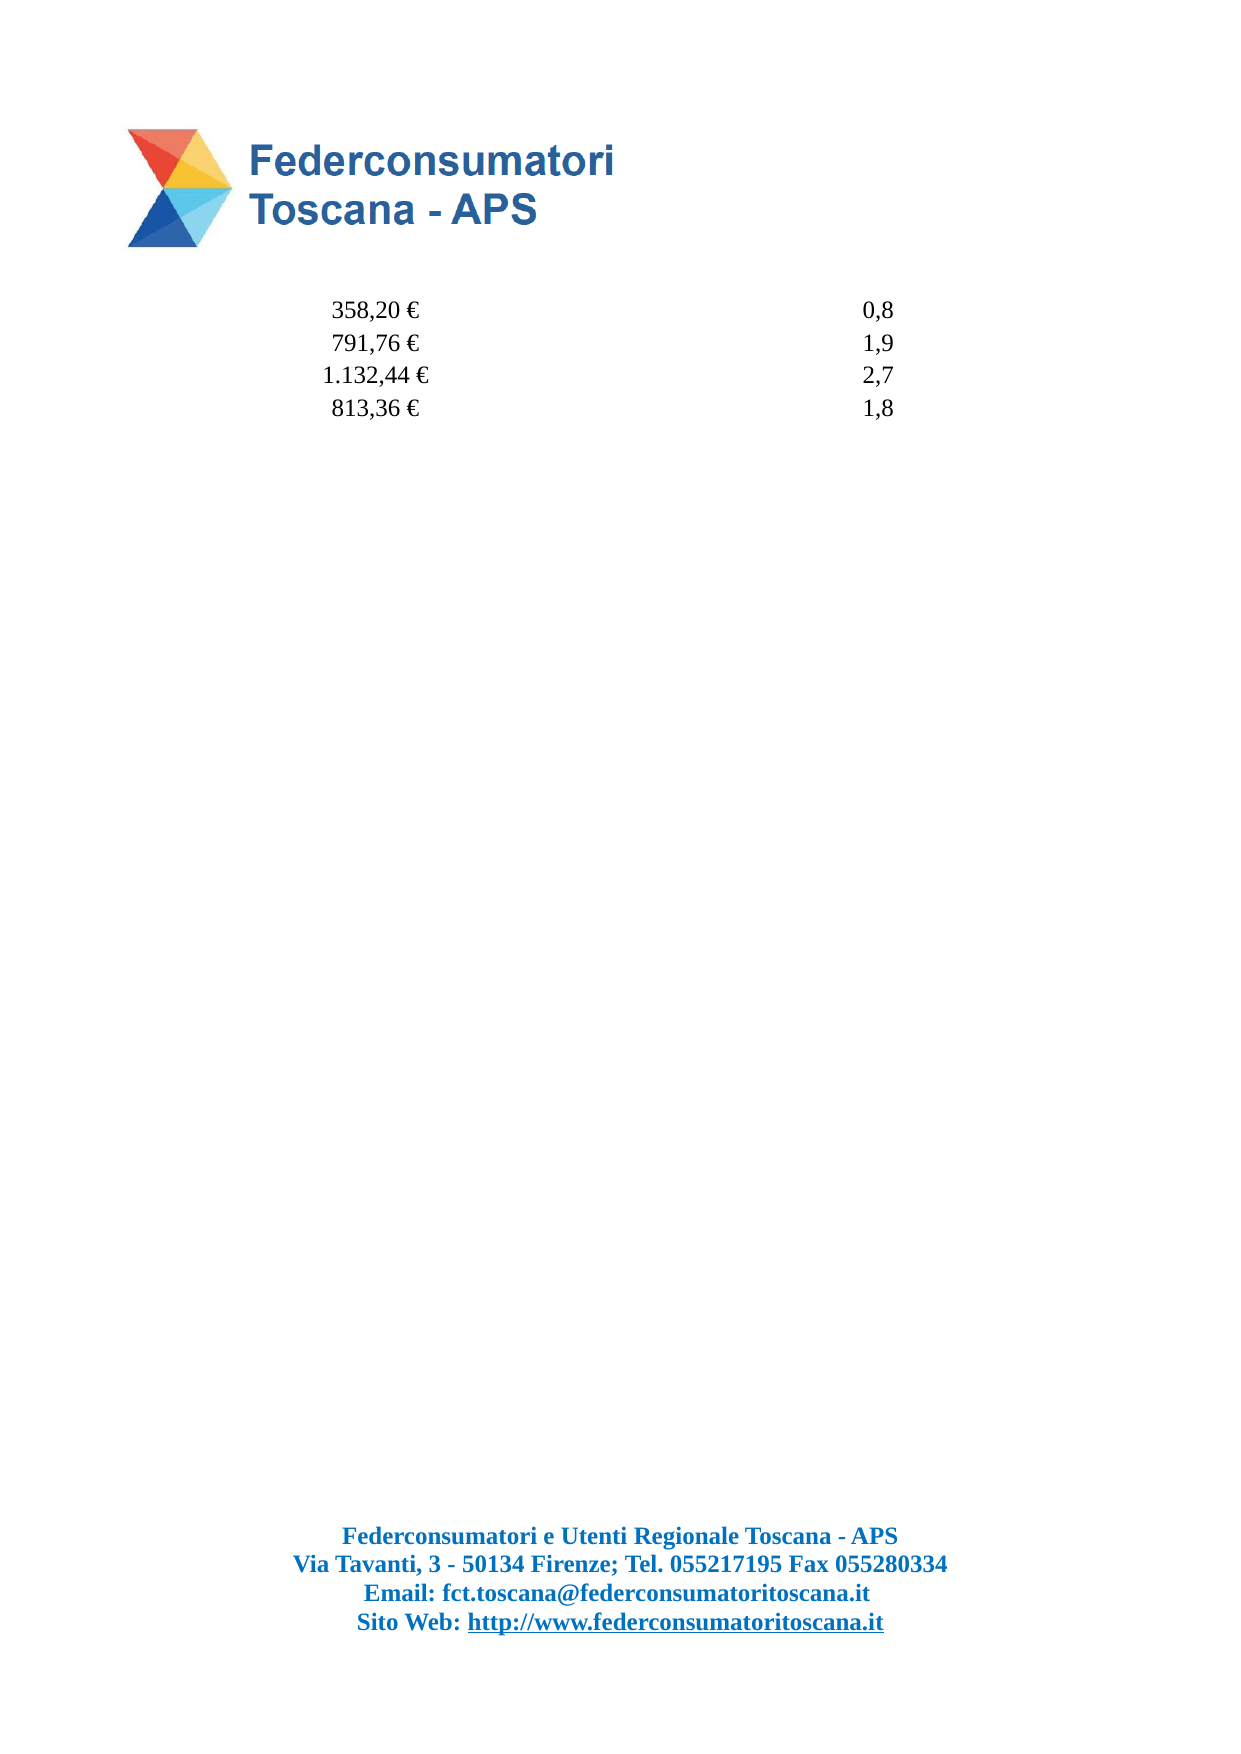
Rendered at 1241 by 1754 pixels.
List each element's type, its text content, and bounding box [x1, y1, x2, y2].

table_cell 2,7 [632, 356, 1124, 389]
table_cell 791,76 € [118, 324, 632, 356]
table_cell 0,8 [632, 291, 1124, 324]
picture [118, 118, 620, 260]
table_cell 1,8 [632, 389, 1124, 421]
table_cell 1.132,44 € [118, 356, 632, 389]
table_cell 813,36 € [118, 389, 632, 421]
table_cell 358,20 € [118, 291, 632, 324]
table_cell 1,9 [632, 324, 1124, 356]
